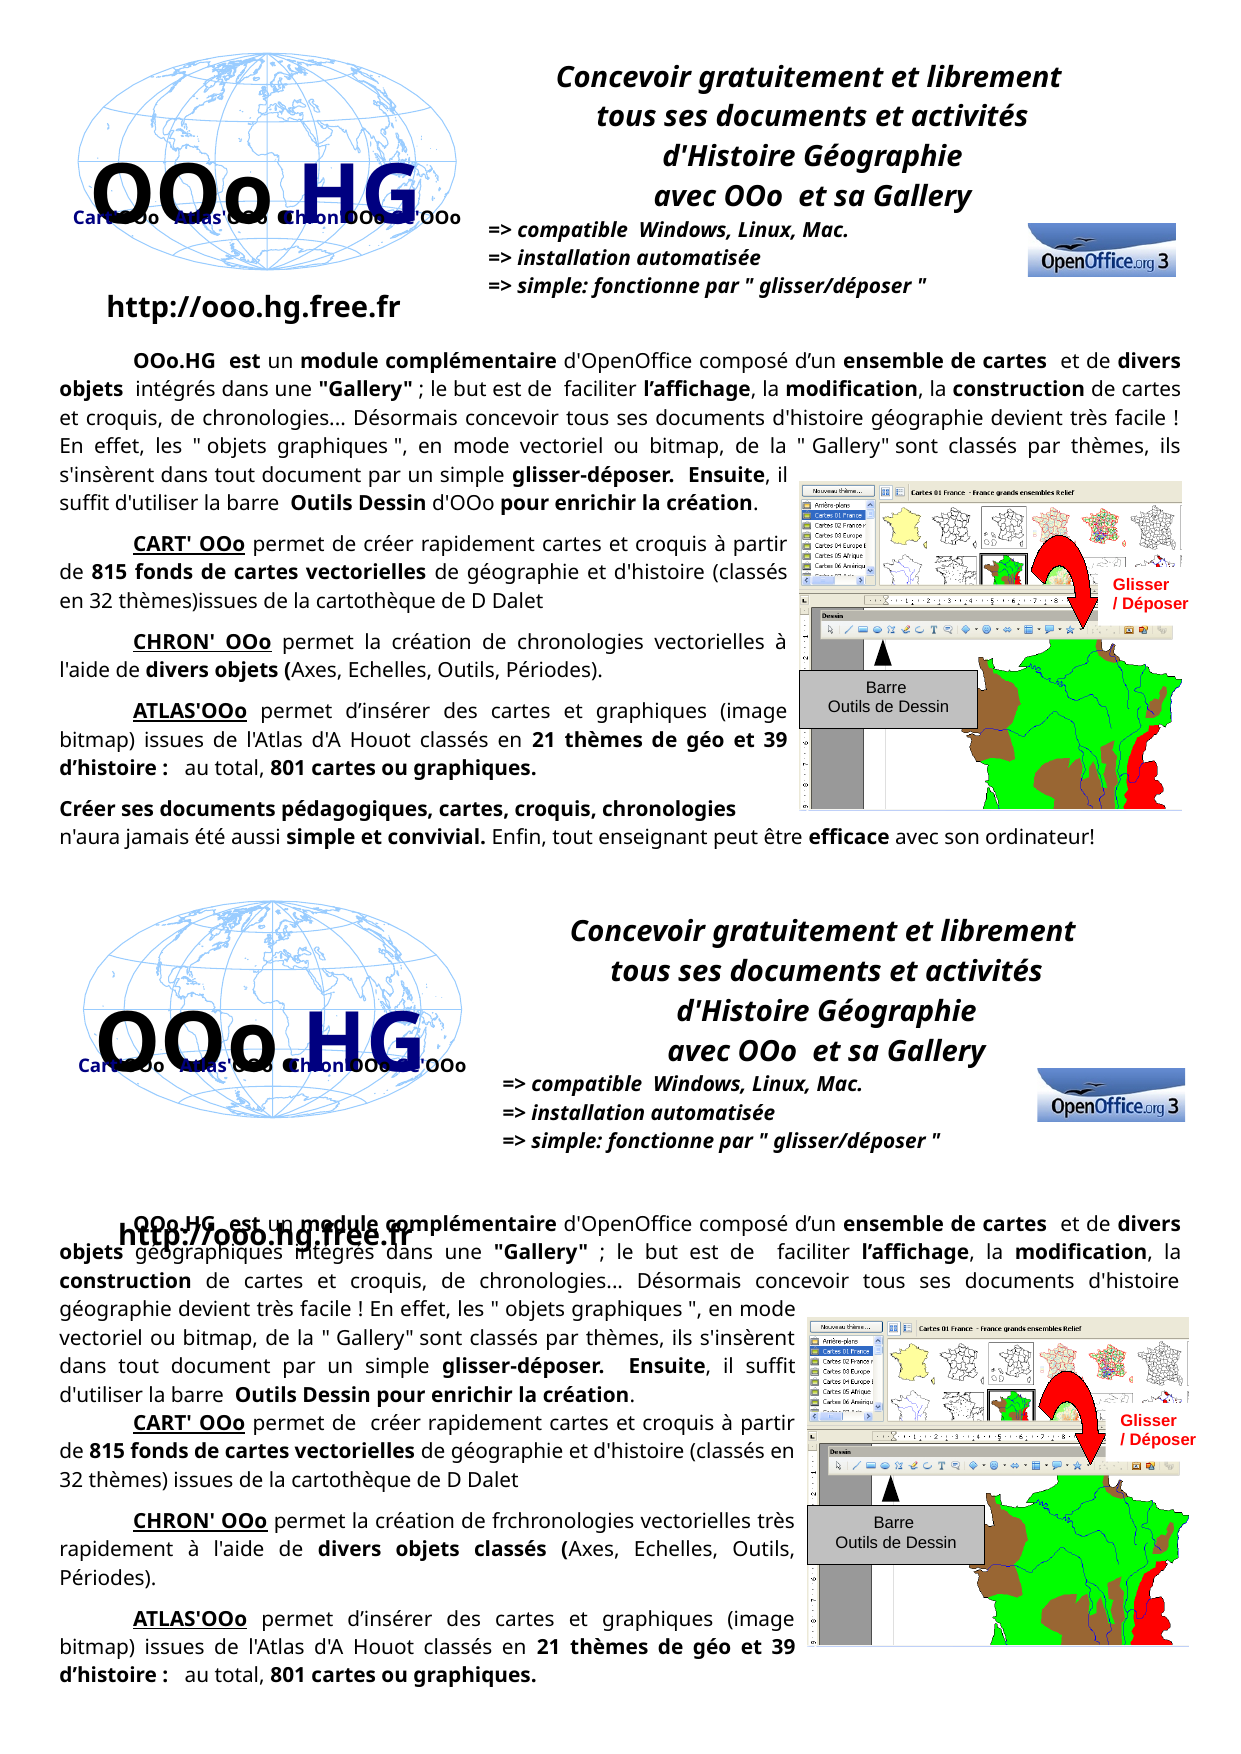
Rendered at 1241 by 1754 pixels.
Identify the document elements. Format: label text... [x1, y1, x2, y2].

picture [1027, 223, 1176, 277]
text CHRON' OOo permet la création de frchronologies vectorielles très rapidement à l'aide de divers objets classés (Axes, Echelles, Outils, Périodes). [59, 1506, 807, 1591]
picture [799, 480, 1182, 811]
picture [1037, 1068, 1186, 1122]
text CART' OOo permet de créer rapidement cartes et croquis à partir de 815 fonds de cartes vectorielles de géographie et d'histoire (classés en 32 thèmes) issues de la cartothèque de D Dalet [59, 1408, 807, 1493]
text CART' OOo permet de créer rapidement cartes et croquis à partir de 815 fonds de cartes vectorielles de géographie et d'histoire (classés en 32 thèmes)issues de la cartothèque de D Dalet [59, 529, 799, 614]
picture [807, 1316, 1189, 1647]
text ATLAS'OOo permet d’insérer des cartes et graphiques (image bitmap) issues de l'Atlas d'A Houot classés en 21 thèmes de géo et 39 d’histoire : au total, 801 cartes ou graphiques. [59, 1604, 1181, 1689]
text OOo.HG est un module complémentaire d'OpenOffice composé d’un ensemble de cartes et de divers objets géographiques intégrés dans une "Gallery" ; le but est de faciliter l’affichage, la modification, la construction de cartes et croquis, de chronologies... Désormais concevoir tous ses documents d'histoire géographie devient très facile ! En effet, les " objets graphiques ", en mode vectoriel ou bitmap, de la " Gallery" sont classés par thèmes, ils s'insèrent dans tout document par un simple glisser-déposer. Ensuite, il suffit d'utiliser la barre Outils Dessin pour enrichir la création. [59, 1209, 1181, 1408]
text CHRON' OOo permet la création de chronologies vectorielles à l'aide de divers objets (Axes, Echelles, Outils, Périodes). [59, 627, 799, 684]
text OOo.HG est un module complémentaire d'OpenOffice composé d’un ensemble de cartes et de divers objets intégrés dans une "Gallery" ; le but est de faciliter l’affichage, la modification, la construction de cartes et croquis, de chronologies... Désormais concevoir tous ses documents d'histoire géographie devient très facile ! En effet, les " objets graphiques ", en mode vectoriel ou bitmap, de la " Gallery" sont classés par thèmes, ils s'insèrent dans tout document par un simple glisser-déposer. Ensuite, il suffit d'utiliser la barre Outils Dessin d'OOo pour enrichir la création. [59, 317, 1181, 517]
text ATLAS'OOo permet d’insérer des cartes et graphiques (image bitmap) issues de l'Atlas d'A Houot classés en 21 thèmes de géo et 39 d’histoire : au total, 801 cartes ou graphiques. [59, 696, 799, 782]
text Créer ses documents pédagogiques, cartes, croquis, chronologies n'aura jamais été aussi simple et convivial. Enfin, tout enseignant peut être efficace avec son ordinateur! [59, 794, 1181, 851]
